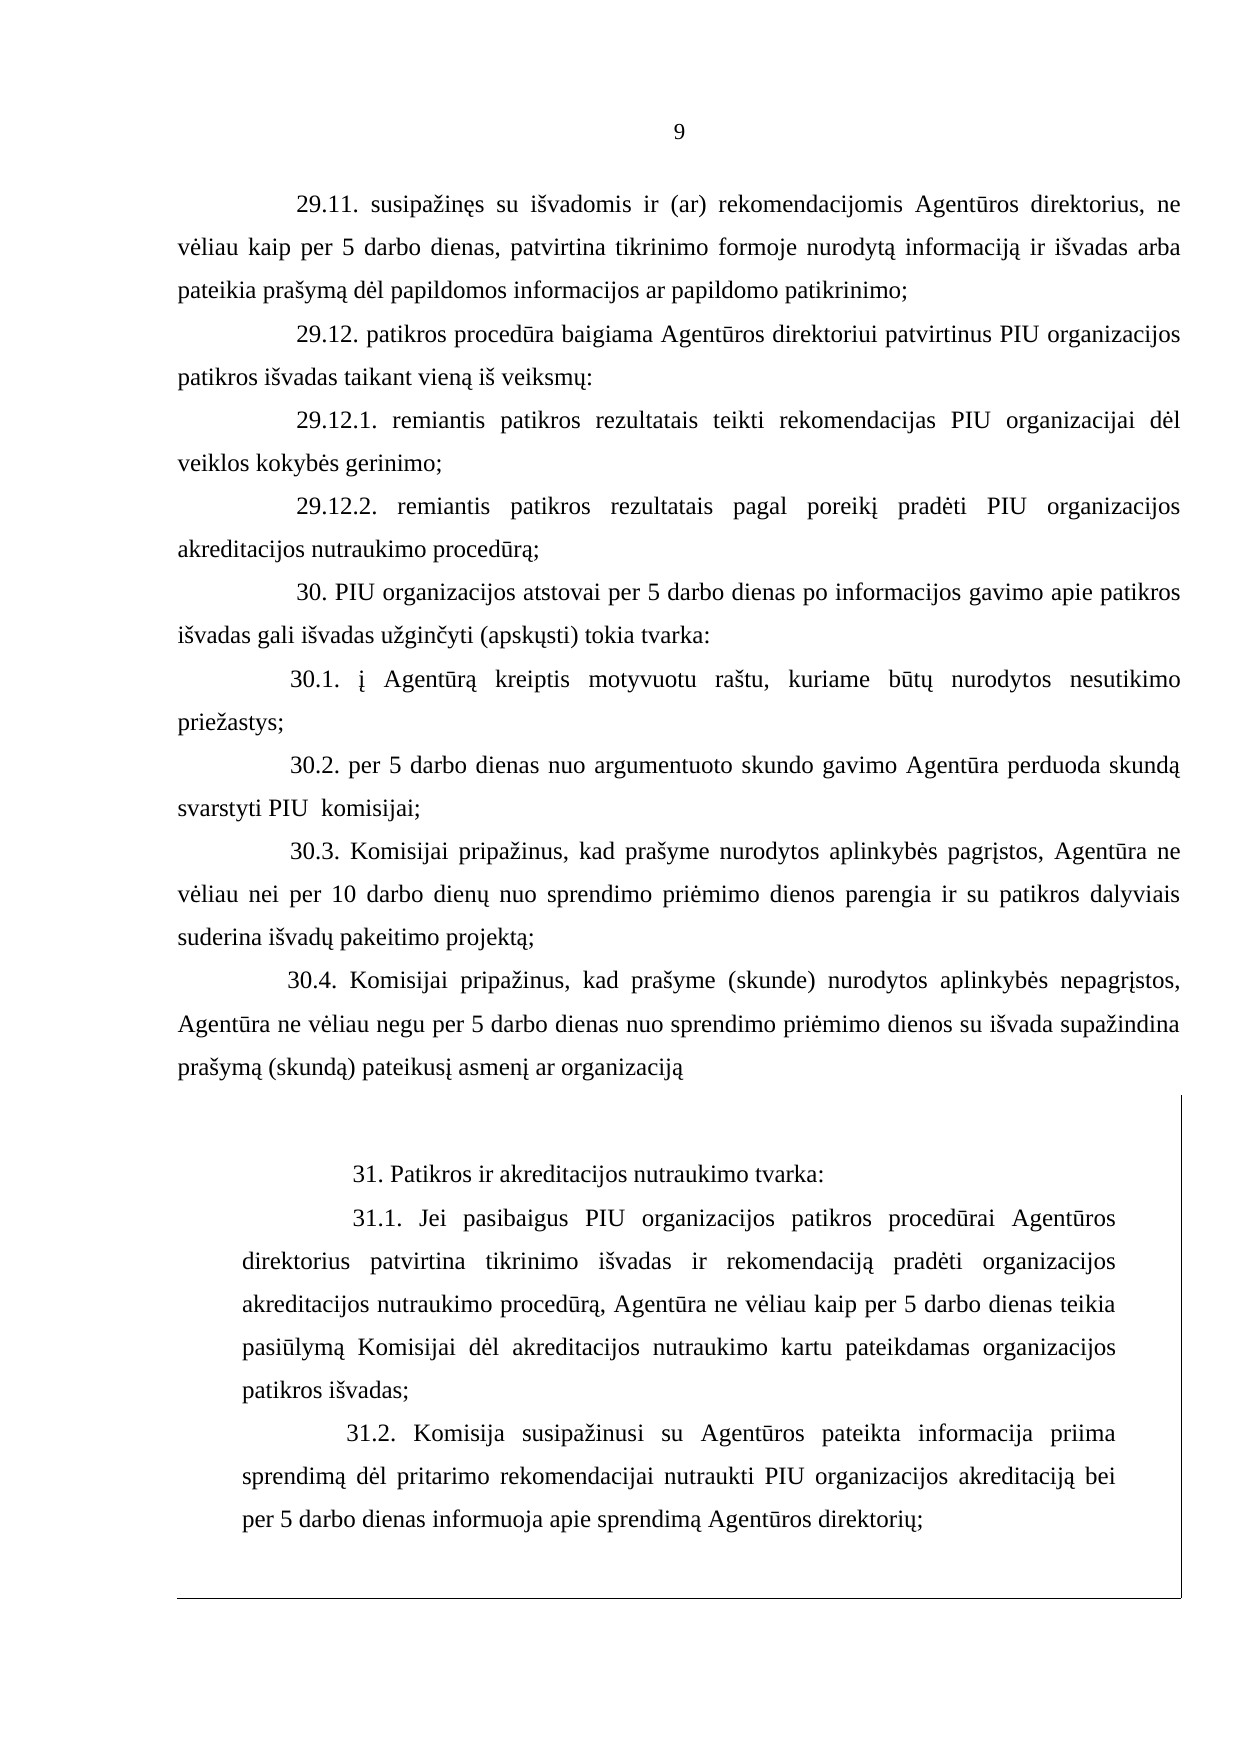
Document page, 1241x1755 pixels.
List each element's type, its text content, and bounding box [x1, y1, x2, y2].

text 29.12.2. remiantis patikros rezultatais pagal poreikį pradėti PIU organizacijos akreditacijos nutraukimo procedūrą; [177, 491, 1181, 563]
text 31.2. Komisija susipažinusi su Agentūros pateikta informacija priima sprendimą dėl pritarimo rekomendacijai nutraukti PIU organizacijos akreditaciją bei per 5 darbo dienas informuoja apie sprendimą Agentūros direktorių; [177, 1354, 1181, 1598]
text 31. Patikros ir akreditacijos nutraukimo tvarka: [177, 1095, 1181, 1138]
text 30.3. Komisijai pripažinus, kad prašyme nurodytos aplinkybės pagrįstos, Agentūra ne vėliau nei per 10 darbo dienų nuo sprendimo priėmimo dienos parengia ir su patikros dalyviais suderina išvadų pakeitimo projektą; [177, 836, 1181, 951]
text 30.1. į Agentūrą kreiptis motyvuotu raštu, kuriame būtų nurodytos nesutikimo priežastys; [177, 664, 1181, 736]
text 29.12. patikros procedūra baigiama Agentūros direktoriui patvirtinus PIU organizacijos patikros išvadas taikant vieną iš veiksmų: [177, 319, 1181, 391]
text 29.12.1. remiantis patikros rezultatais teikti rekomendacijas PIU organizacijai dėl veiklos kokybės gerinimo; [177, 405, 1181, 477]
text 31.1. Jei pasibaigus PIU organizacijos patikros procedūrai Agentūros direktorius patvirtina tikrinimo išvadas ir rekomendaciją pradėti organizacijos akreditacijos nutraukimo procedūrą, Agentūra ne vėliau kaip per 5 darbo dienas teikia pasiūlymą Komisijai dėl akreditacijos nutraukimo kartu pateikdamas organizacijos patikros išvadas; [177, 1138, 1181, 1354]
text 29.11. susipažinęs su išvadomis ir (ar) rekomendacijomis Agentūros direktorius, ne vėliau kaip per 5 darbo dienas, patvirtina tikrinimo formoje nurodytą informaciją ir išvadas arba pateikia prašymą dėl papildomos informacijos ar papildomo patikrinimo; [177, 189, 1181, 304]
text 30. PIU organizacijos atstovai per 5 darbo dienas po informacijos gavimo apie patikros išvadas gali išvadas užginčyti (apskųsti) tokia tvarka: [177, 577, 1181, 649]
text 30.4. Komisijai pripažinus, kad prašyme (skunde) nurodytos aplinkybės nepagrįstos, Agentūra ne vėliau negu per 5 darbo dienas nuo sprendimo priėmimo dienos su išvada supažindina prašymą (skundą) pateikusį asmenį ar organizaciją [177, 966, 1181, 1081]
text 30.2. per 5 darbo dienas nuo argumentuoto skundo gavimo Agentūra perduoda skundą svarstyti PIU komisijai; [177, 750, 1181, 822]
